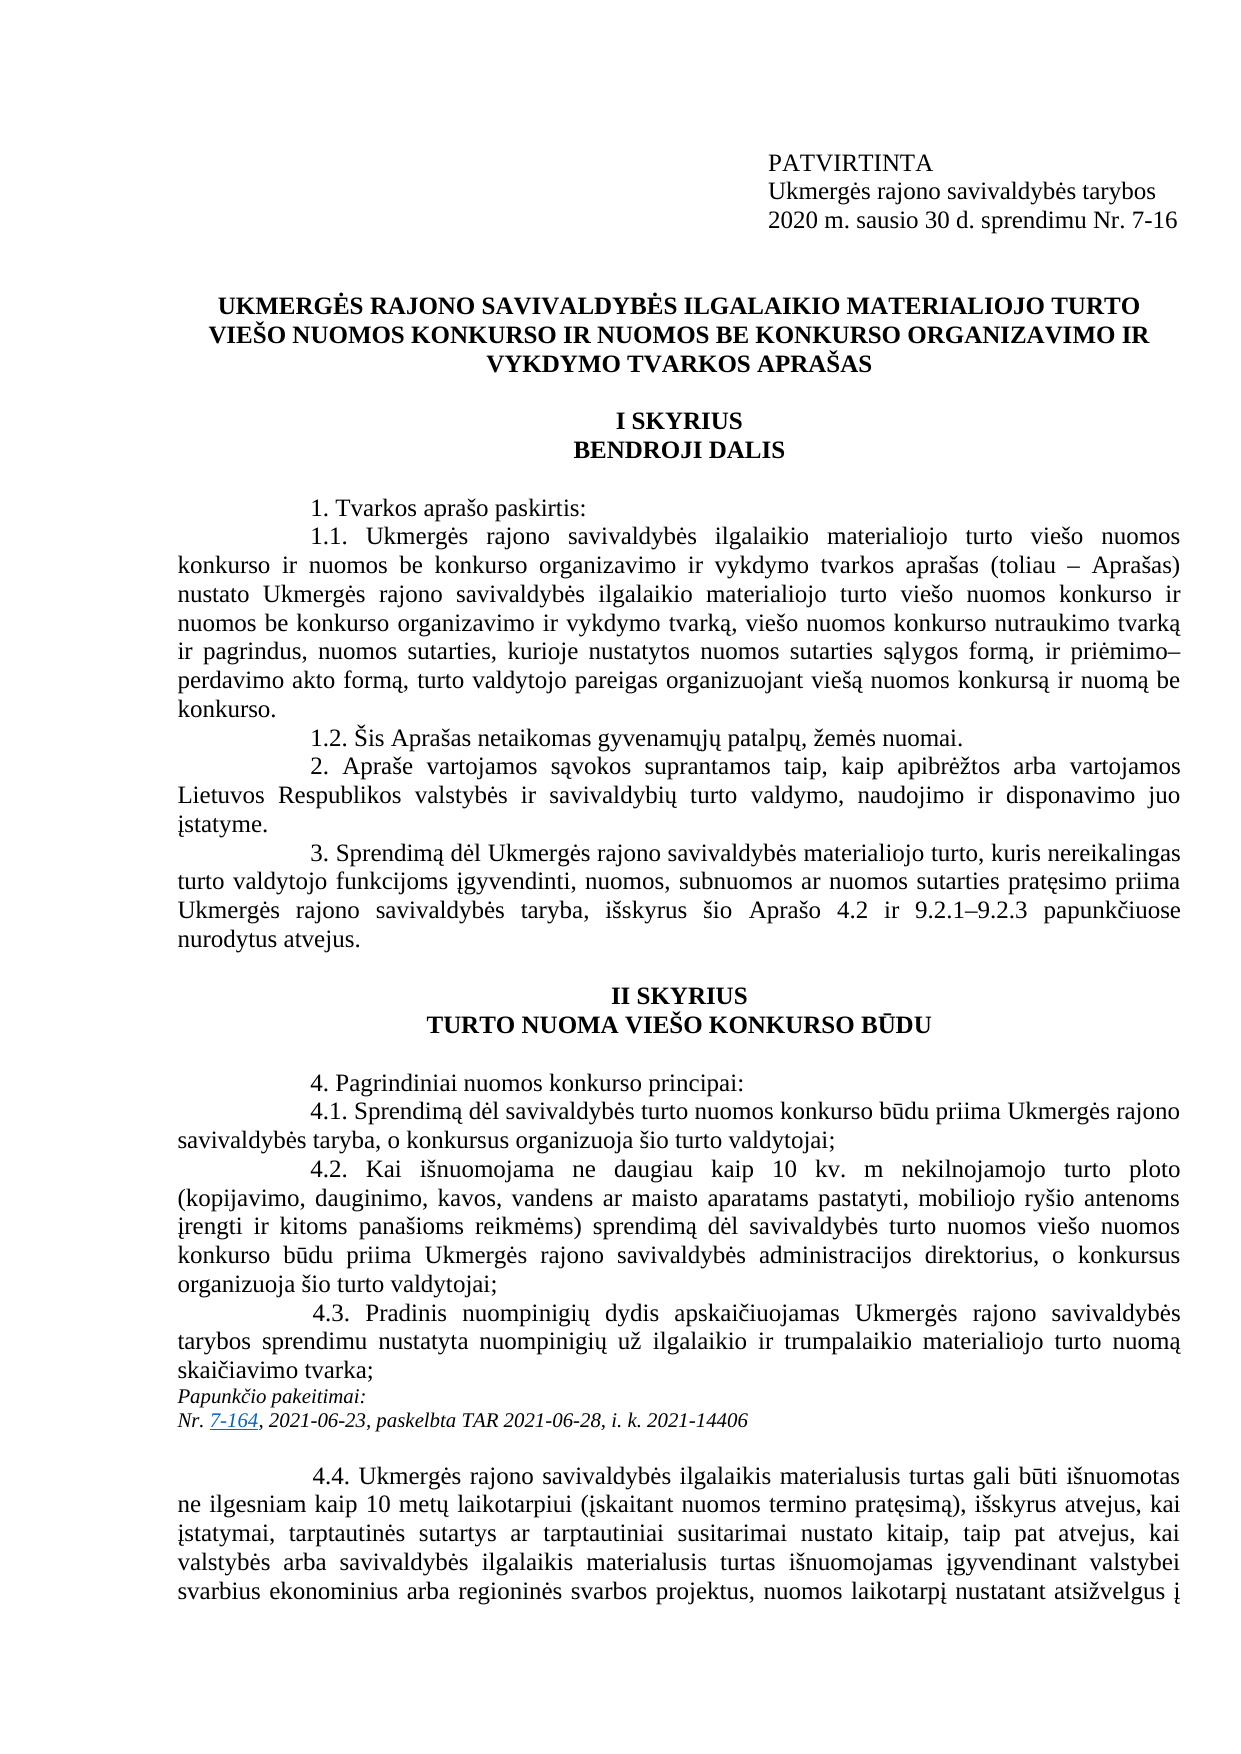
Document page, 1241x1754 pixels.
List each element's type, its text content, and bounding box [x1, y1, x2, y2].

text II SKYRIUS [177, 981, 1181, 1010]
text Nr. 7-164, 2021-06-23, paskelbta TAR 2021-06-28, i. k. 2021-14406 [177, 1408, 1181, 1432]
text I SKYRIUS [177, 406, 1181, 435]
text TURTO NUOMA VIEŠO KONKURSO BŪDU [177, 1010, 1181, 1039]
text 4.2. Kai išnuomojama ne daugiau kaip 10 kv. m nekilnojamojo turto ploto (kopijavimo, dauginimo, kavos, vandens ar maisto aparatams pastatyti, mobiliojo ryšio antenoms įrengti ir kitoms panašioms reikmėms) sprendimą dėl savivaldybės turto nuomos viešo nuomos konkurso būdu priima Ukmergės rajono savivaldybės administracijos direktorius, o konkursus organizuoja šio turto valdytojai; [177, 1154, 1181, 1298]
text 2020 m. sausio 30 d. sprendimu Nr. 7-16 [768, 205, 1181, 234]
text PATVIRTINTA [768, 148, 1181, 176]
text UKMERGĖS RAJONO SAVIVALDYBĖS ILGALAIKIO MATERIALIOJO TURTO VIEŠO NUOMOS KONKURSO IR NUOMOS BE KONKURSO ORGANIZAVIMO IR VYKDYMO TVARKOS APRAŠAS [177, 291, 1181, 378]
text 4. Pagrindiniai nuomos konkurso principai: [177, 1068, 1181, 1096]
text 4.4. Ukmergės rajono savivaldybės ilgalaikis materialusis turtas gali būti išnuomotas ne ilgesniam kaip 10 metų laikotarpiui (įskaitant nuomos termino pratęsimą), išskyrus atvejus, kai įstatymai, tarptautinės sutartys ar tarptautiniai susitarimai nustato kitaip, taip pat atvejus, kai valstybės arba savivaldybės ilgalaikis materialusis turtas išnuomojamas įgyvendinant valstybei svarbius ekonominius arba regioninės svarbos projektus, nuomos laikotarpį nustatant atsižvelgus į [177, 1461, 1181, 1604]
text 1.1. Ukmergės rajono savivaldybės ilgalaikio materialiojo turto viešo nuomos konkurso ir nuomos be konkurso organizavimo ir vykdymo tvarkos aprašas (toliau – Aprašas) nustato Ukmergės rajono savivaldybės ilgalaikio materialiojo turto viešo nuomos konkurso ir nuomos be konkurso organizavimo ir vykdymo tvarką, viešo nuomos konkurso nutraukimo tvarką ir pagrindus, nuomos sutarties, kurioje nustatytos nuomos sutarties sąlygos formą, ir priėmimo–perdavimo akto formą, turto valdytojo pareigas organizuojant viešą nuomos konkursą ir nuomą be konkurso. [177, 521, 1181, 723]
text 2. Apraše vartojamos sąvokos suprantamos taip, kaip apibrėžtos arba vartojamos Lietuvos Respublikos valstybės ir savivaldybių turto valdymo, naudojimo ir disponavimo juo įstatyme. [177, 751, 1181, 838]
text 1.2. Šis Aprašas netaikomas gyvenamųjų patalpų, žemės nuomai. [177, 723, 1181, 751]
text 4.3. Pradinis nuompinigių dydis apskaičiuojamas Ukmergės rajono savivaldybės tarybos sprendimu nustatyta nuompinigių už ilgalaikio ir trumpalaikio materialiojo turto nuomą skaičiavimo tvarka; [177, 1298, 1181, 1384]
text BENDROJI DALIS [177, 435, 1181, 464]
text 1. Tvarkos aprašo paskirtis: [177, 493, 1181, 521]
text 4.1. Sprendimą dėl savivaldybės turto nuomos konkurso būdu priima Ukmergės rajono savivaldybės taryba, o konkursus organizuoja šio turto valdytojai; [177, 1096, 1181, 1154]
text Ukmergės rajono savivaldybės tarybos [768, 176, 1181, 205]
text Papunkčio pakeitimai: [177, 1384, 1181, 1408]
text 3. Sprendimą dėl Ukmergės rajono savivaldybės materialiojo turto, kuris nereikalingas turto valdytojo funkcijoms įgyvendinti, nuomos, subnuomos ar nuomos sutarties pratęsimo priima Ukmergės rajono savivaldybės taryba, išskyrus šio Aprašo 4.2 ir 9.2.1–9.2.3 papunkčiuose nurodytus atvejus. [177, 838, 1181, 953]
